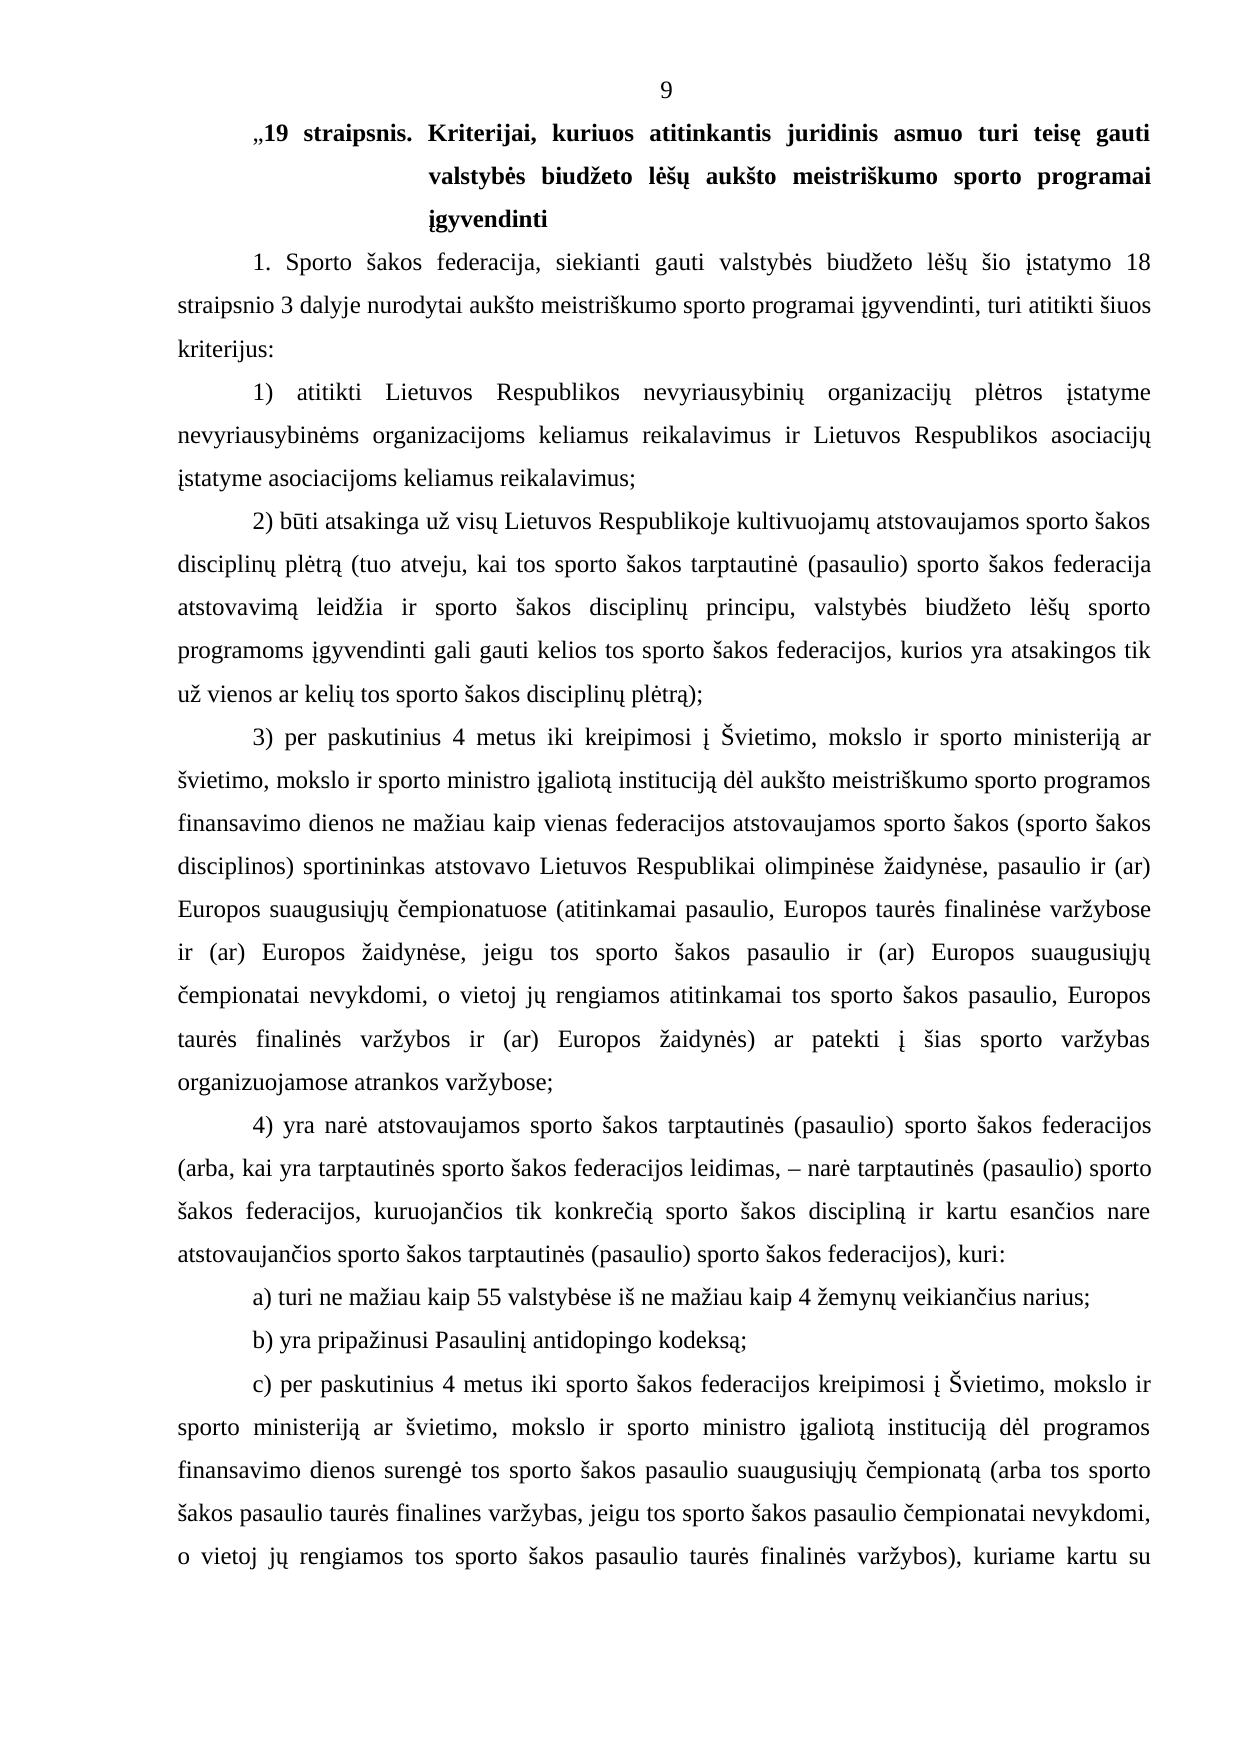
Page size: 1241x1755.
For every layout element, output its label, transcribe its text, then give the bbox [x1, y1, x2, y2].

text a) turi ne mažiau kaip 55 valstybėse iš ne mažiau kaip 4 žemynų veikiančius narius; [177, 1282, 1152, 1311]
text 1. Sporto šakos federacija, siekianti gauti valstybės biudžeto lėšų šio įstatymo 18 straipsnio 3 dalyje nurodytai aukšto meistriškumo sporto programai įgyvendinti, turi atitikti šiuos kriterijus: [177, 247, 1152, 362]
text 1) atitikti Lietuvos Respublikos nevyriausybinių organizacijų plėtros įstatyme nevyriausybinėms organizacijoms keliamus reikalavimus ir Lietuvos Respublikos asociacijų įstatyme asociacijoms keliamus reikalavimus; [177, 377, 1152, 492]
text c) per paskutinius 4 metus iki sporto šakos federacijos kreipimosi į Švietimo, mokslo ir sporto ministeriją ar švietimo, mokslo ir sporto ministro įgaliotą instituciją dėl programos finansavimo dienos surengė tos sporto šakos pasaulio suaugusiųjų čempionatą (arba tos sporto šakos pasaulio taurės finalines varžybas, jeigu tos sporto šakos pasaulio čempionatai nevykdomi, o vietoj jų rengiamos tos sporto šakos pasaulio taurės finalinės varžybos), kuriame kartu su [177, 1369, 1152, 1570]
text 4) yra narė atstovaujamos sporto šakos tarptautinės (pasaulio) sporto šakos federacijos (arba, kai yra tarptautinės sporto šakos federacijos leidimas, – narė tarptautinės (pasaulio) sporto šakos federacijos, kuruojančios tik konkrečią sporto šakos discipliną ir kartu esančios nare atstovaujančios sporto šakos tarptautinės (pasaulio) sporto šakos federacijos), kuri: [177, 1110, 1152, 1268]
text 2) būti atsakinga už visų Lietuvos Respublikoje kultivuojamų atstovaujamos sporto šakos disciplinų plėtrą (tuo atveju, kai tos sporto šakos tarptautinė (pasaulio) sporto šakos federacija atstovavimą leidžia ir sporto šakos disciplinų principu, valstybės biudžeto lėšų sporto programoms įgyvendinti gali gauti kelios tos sporto šakos federacijos, kurios yra atsakingos tik už vienos ar kelių tos sporto šakos disciplinų plėtrą); [177, 506, 1152, 707]
text b) yra pripažinusi Pasaulinį antidopingo kodeksą; [177, 1326, 1152, 1354]
text „19 straipsnis. Kriterijai, kuriuos atitinkantis juridinis asmuo turi teisę gauti valstybės biudžeto lėšų aukšto meistriškumo sporto programai įgyvendinti [252, 118, 1152, 233]
text 3) per paskutinius 4 metus iki kreipimosi į Švietimo, mokslo ir sporto ministeriją ar švietimo, mokslo ir sporto ministro įgaliotą instituciją dėl aukšto meistriškumo sporto programos finansavimo dienos ne mažiau kaip vienas federacijos atstovaujamos sporto šakos (sporto šakos disciplinos) sportininkas atstovavo Lietuvos Respublikai olimpinėse žaidynėse, pasaulio ir (ar) Europos suaugusiųjų čempionatuose (atitinkamai pasaulio, Europos taurės finalinėse varžybose ir (ar) Europos žaidynėse, jeigu tos sporto šakos pasaulio ir (ar) Europos suaugusiųjų čempionatai nevykdomi, o vietoj jų rengiamos atitinkamai tos sporto šakos pasaulio, Europos taurės finalinės varžybos ir (ar) Europos žaidynės) ar patekti į šias sporto varžybas organizuojamose atrankos varžybose; [177, 722, 1152, 1096]
